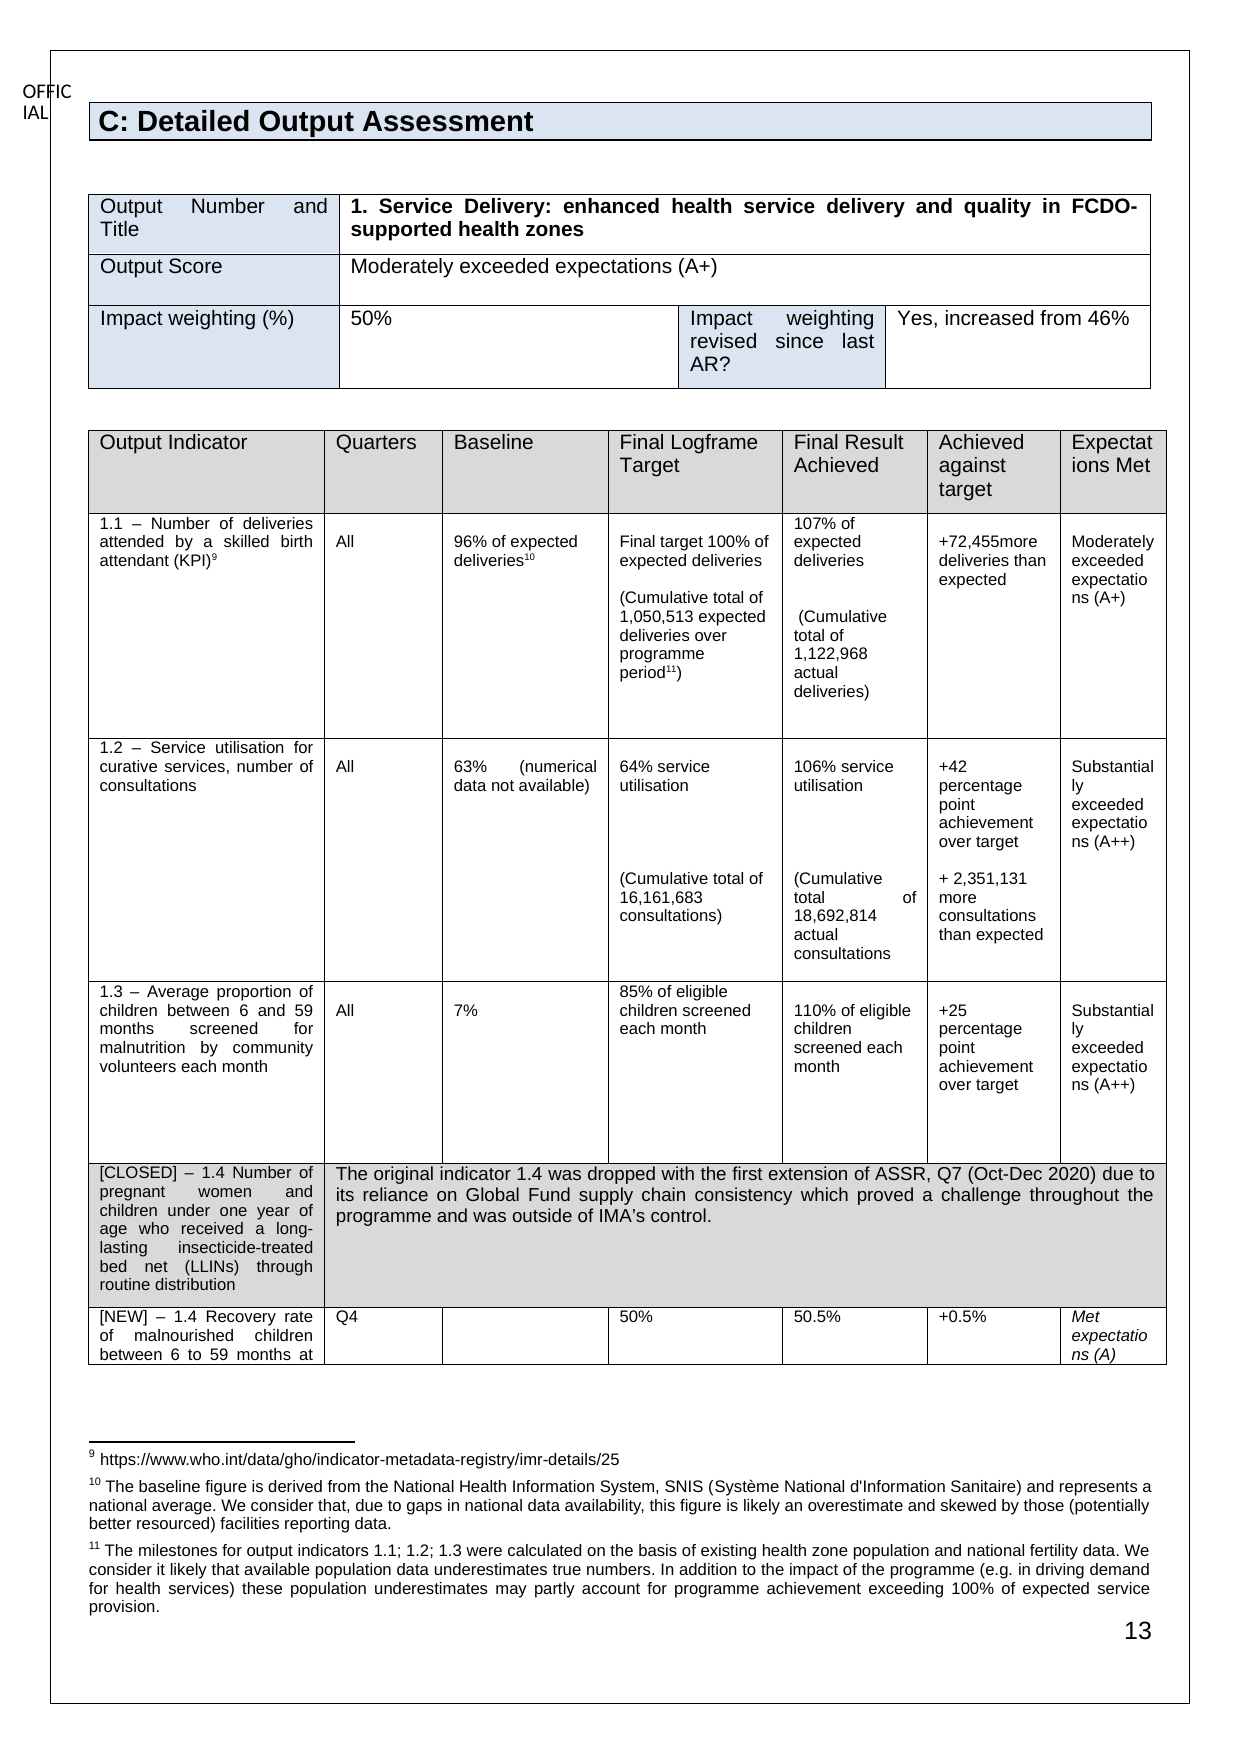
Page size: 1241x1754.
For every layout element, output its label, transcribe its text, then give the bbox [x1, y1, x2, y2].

table_cell Impact weighting (%) [89, 306, 339, 388]
table_cell Substantially exceeded expectations (A++) [1061, 982, 1166, 1163]
table_cell +72,455more deliveries than expected [928, 514, 1060, 738]
table_cell 1.2 – Service utilisation for curative services, number of consultations [89, 739, 324, 981]
table_cell +0.5% [928, 1308, 1060, 1364]
table_cell [443, 1308, 608, 1364]
table_cell All [325, 982, 442, 1163]
table_cell All [325, 739, 442, 981]
table_cell 63% (numerical data not available) [443, 739, 608, 981]
table_cell 96% of expected deliveries [443, 514, 608, 738]
table_cell Q4 [325, 1308, 442, 1364]
table_cell 110% of eligible children screened each month [783, 982, 927, 1163]
table_header Output Number and Title [89, 195, 339, 253]
table_cell The original indicator 1.4 was dropped with the first extension of ASSR, Q7 (Oct-Dec 2020) due to its reliance on Global Fund supply chain consistency which proved a challenge throughout the programme and was outside of IMA’s control. [325, 1164, 1166, 1307]
subtitle C: Detailed Output Assessment [90, 103, 1151, 139]
table_cell [NEW] – 1.4 Recovery rate of malnourished children between 6 to 59 months at [89, 1308, 324, 1364]
table_cell All [325, 514, 442, 738]
table_header Final Result Achieved [783, 431, 927, 513]
table_cell Substantially exceeded expectations (A++) [1061, 739, 1166, 981]
table_header Final Logframe Target [609, 431, 782, 513]
table_cell Moderately exceeded expectations (A+) [1061, 514, 1166, 738]
table_cell Output Score [89, 255, 339, 305]
table_cell 1.1 – Number of deliveries attended by a skilled birth attendant (KPI) [89, 514, 324, 738]
table_cell 50.5% [783, 1308, 927, 1364]
table_cell 85% of eligible children screened each month [609, 982, 782, 1163]
table_cell +25 percentage point achievement over target [928, 982, 1060, 1163]
table_header 1. Service Delivery: enhanced health service delivery and quality in FCDO-supported health zones [340, 195, 1150, 253]
table_cell 1.3 – Average proportion of children between 6 and 59 months screened for malnutrition by community volunteers each month [89, 982, 324, 1163]
table_cell Impact weighting revised since last AR? [679, 306, 885, 388]
table_header Baseline [443, 431, 608, 513]
table_cell [CLOSED] – 1.4 Number of pregnant women and children under one year of age who received a long-lasting insecticide-treated bed net (LLINs) through routine distribution [89, 1164, 324, 1307]
table_cell +42 percentage point achievement over target + 2,351,131 more consultations than expected [928, 739, 1060, 981]
table_cell Met expectations (A) [1061, 1308, 1166, 1364]
table_header Quarters [325, 431, 442, 513]
table_cell 106% service utilisation (Cumulative total of 18,692,814 actual consultations [783, 739, 927, 981]
table_header Output Indicator [89, 431, 324, 513]
table_cell 50% [340, 306, 678, 388]
table_cell 50% [609, 1308, 782, 1364]
table_cell Moderately exceeded expectations (A+) [340, 255, 1150, 305]
table_cell 107% of expected deliveries (Cumulative total of 1,122,968 actual deliveries) [783, 514, 927, 738]
table_header Achieved against target [928, 431, 1060, 513]
table_cell 64% service utilisation (Cumulative total of 16,161,683 consultations) [609, 739, 782, 981]
table_header Expectations Met [1061, 431, 1166, 513]
table_cell 7% [443, 982, 608, 1163]
table_cell Final target 100% of expected deliveries (Cumulative total of 1,050,513 expected deliveries over programme period) [609, 514, 782, 738]
table_cell Yes, increased from 46% [886, 306, 1150, 388]
